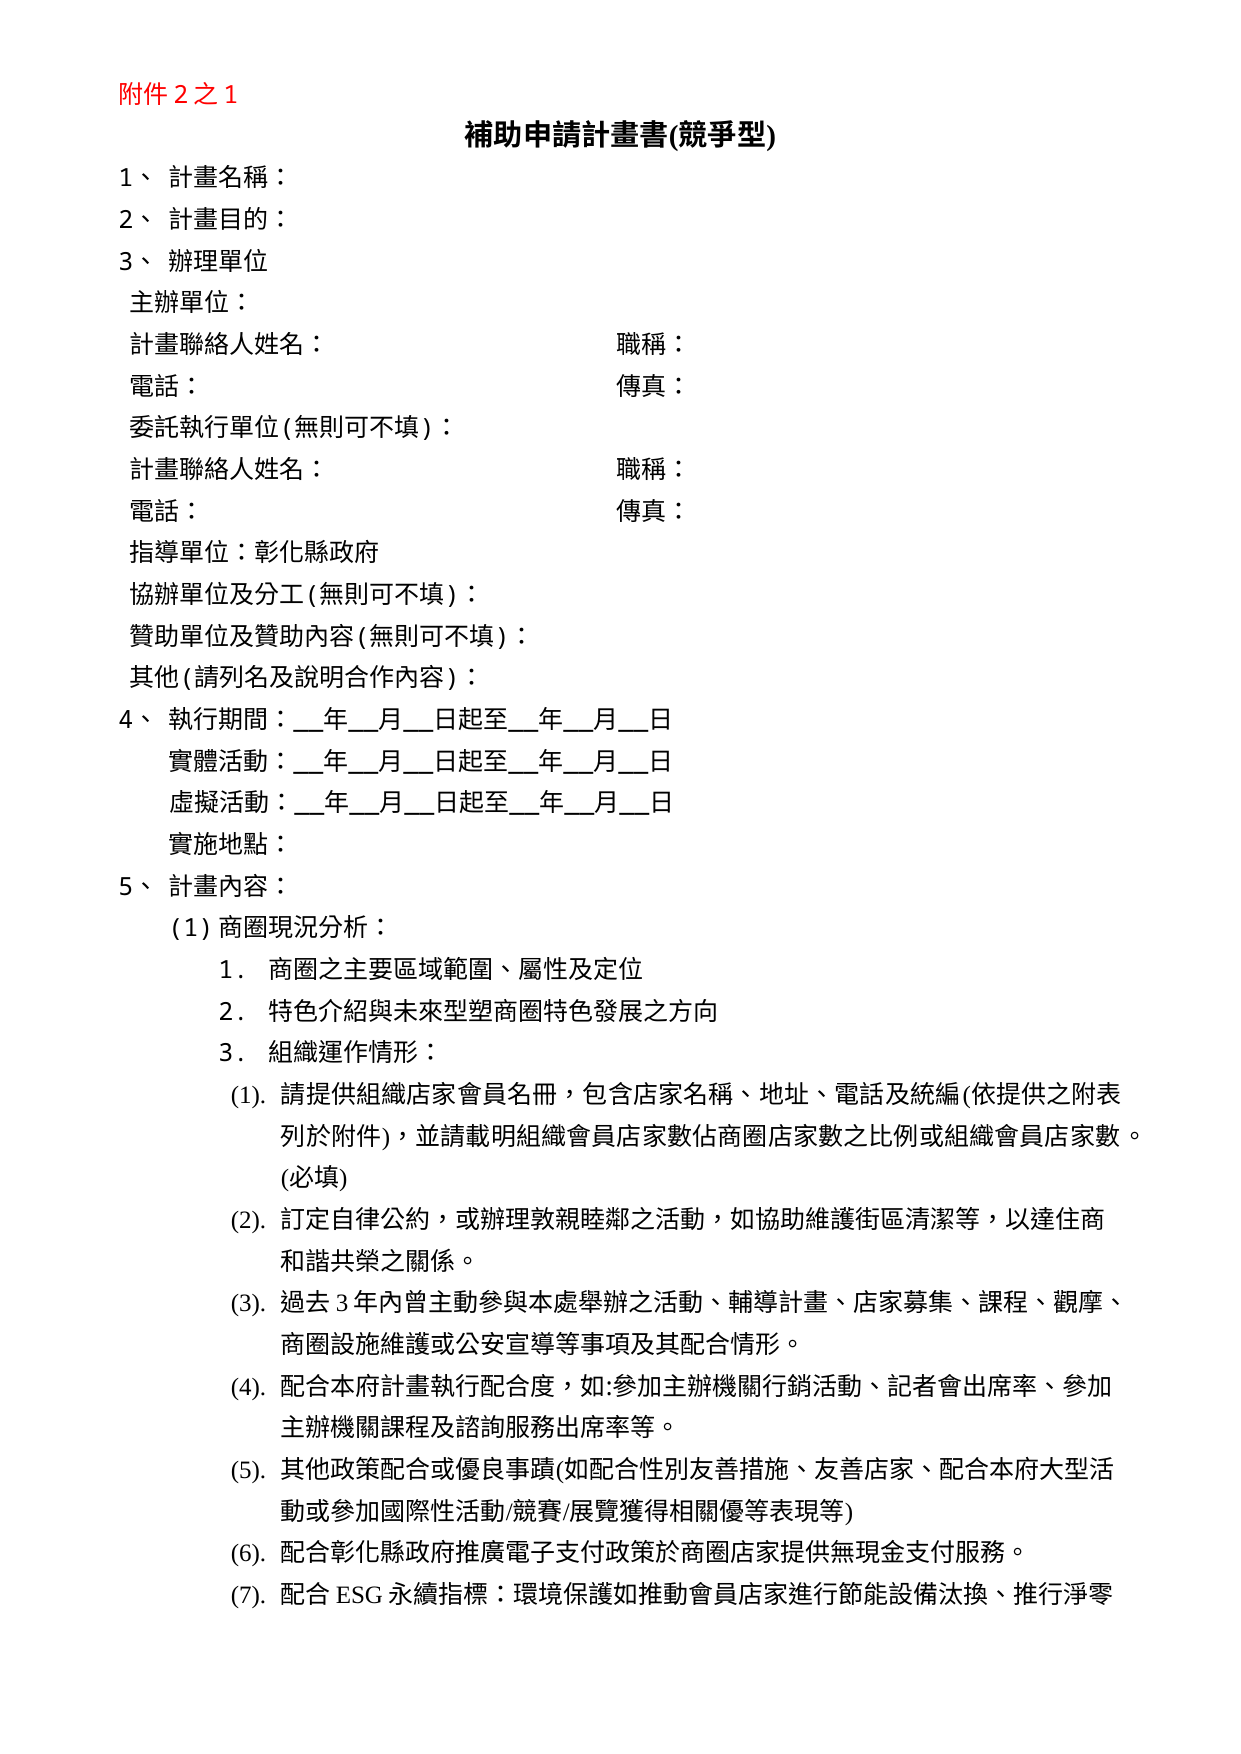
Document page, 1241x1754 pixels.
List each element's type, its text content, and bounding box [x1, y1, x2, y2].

table_cell 贊助單位及贊助內容(無則可不填)： [118, 612, 1121, 653]
table_cell [354, 445, 605, 487]
list 特色介紹與未來型塑商圈特色發展之方向 [218, 987, 1122, 1028]
table_cell [472, 404, 1121, 445]
text 實體活動：__年__月__日起至__年__月__日 [118, 737, 1122, 778]
table_cell 計畫聯絡人姓名： [118, 320, 354, 362]
list 計畫目的： [118, 195, 1122, 237]
list 計畫名稱： [118, 153, 1122, 195]
table_cell 委託執行單位(無則可不填)： [118, 404, 472, 445]
list 過去3年內曾主動參與本處舉辦之活動、輔導計畫、店家募集、課程、觀摩、商圈設施維護或公安宣導等事項及其配合情形。 [231, 1278, 1122, 1362]
table_cell 職稱： [605, 320, 708, 362]
table_header [280, 279, 1121, 320]
list 訂定自律公約，或辦理敦親睦鄰之活動，如協助維護街區清潔等，以達住商和諧共榮之關係。 [231, 1195, 1122, 1278]
list 計畫內容： [118, 862, 1122, 903]
text 虛擬活動：__年__月__日起至__年__月__日 [169, 778, 1122, 820]
table_cell [354, 320, 605, 362]
list 配合彰化縣政府推廣電子支付政策於商圈店家提供無現金支付服務。 [231, 1528, 1122, 1570]
list 其他政策配合或優良事蹟(如配合性別友善措施、友善店家、配合本府大型活動或參加國際性活動/競賽/展覽獲得相關優等表現等) [231, 1445, 1122, 1528]
table_cell 計畫聯絡人姓名： [118, 445, 354, 487]
table_cell 傳真： [605, 487, 708, 528]
list 商圈現況分析： [168, 903, 1122, 945]
table_cell [221, 362, 605, 403]
table_cell 電話： [118, 362, 221, 403]
list 辦理單位 [118, 237, 1122, 278]
list 請提供組織店家會員名冊，包含店家名稱、地址、電話及統編(依提供之附表列於附件)，並請載明組織會員店家數佔商圈店家數之比例或組織會員店家數。(必填) [231, 1070, 1122, 1195]
text 附件2之1 [118, 75, 1122, 111]
list 組織運作情形： [218, 1028, 1122, 1070]
table_cell 電話： [118, 487, 221, 528]
table_cell [221, 487, 605, 528]
table_header 主辦單位： [118, 279, 280, 320]
list 配合本府計畫執行配合度，如:參加主辦機關行銷活動、記者會出席率、參加主辦機關課程及諮詢服務出席率等。 [231, 1362, 1122, 1445]
table_cell [708, 445, 1121, 487]
list 配合ESG永續指標：環境保護如推動會員店家進行節能設備汰換、推行淨零 [231, 1570, 1122, 1612]
list 執行期間：__年__月__日起至__年__月__日 [118, 695, 1122, 737]
table_cell 傳真： [605, 362, 708, 403]
table_cell 協辦單位及分工(無則可不填)： [118, 570, 1121, 612]
list 商圈之主要區域範圍、屬性及定位 [218, 945, 1122, 987]
table_cell [708, 487, 1121, 528]
table_cell [708, 362, 1121, 403]
table_cell 其他(請列名及說明合作內容)： [118, 654, 1121, 695]
table_cell 職稱： [605, 445, 708, 487]
table_cell 指導單位：彰化縣政府 [118, 529, 1121, 570]
table_cell [708, 320, 1121, 362]
text 補助申請計畫書(競爭型) [118, 111, 1122, 153]
text 實施地點： [118, 820, 1122, 862]
